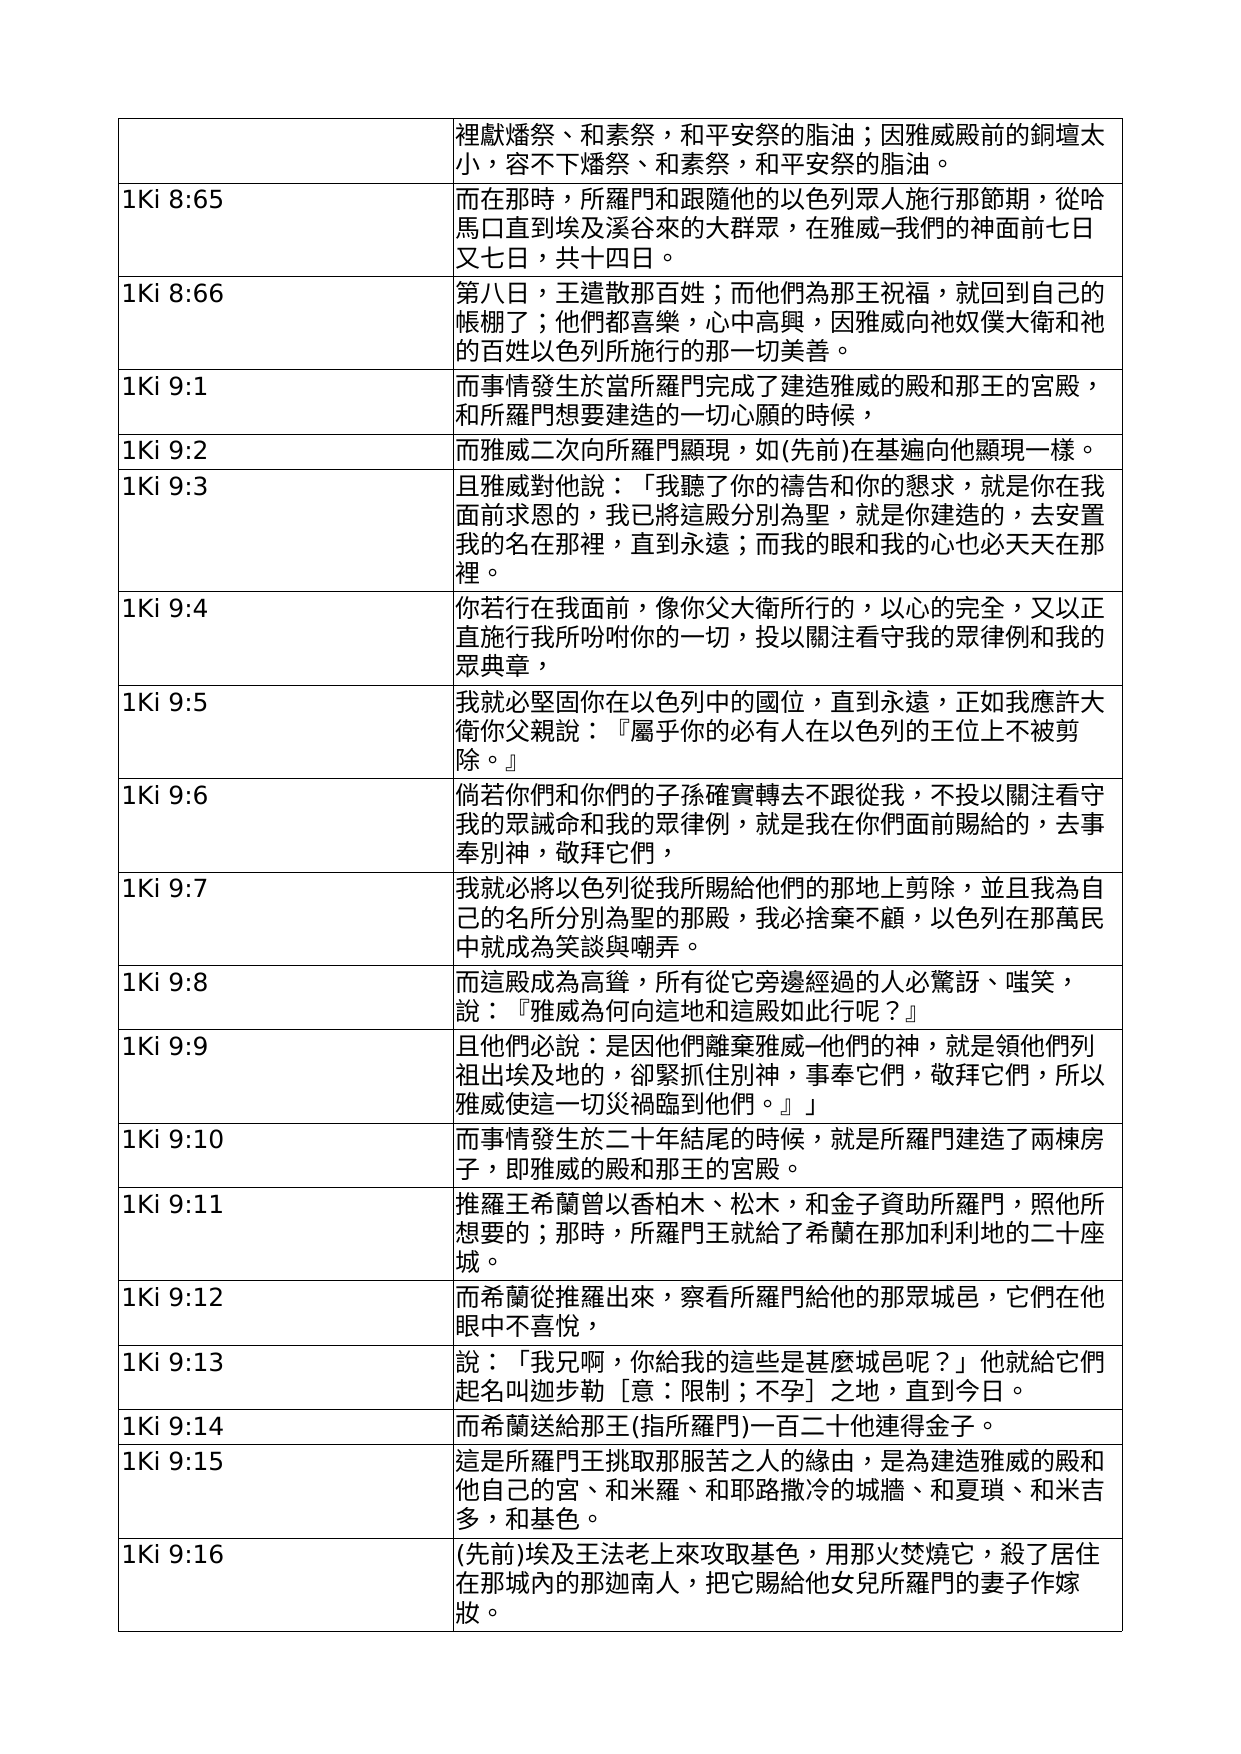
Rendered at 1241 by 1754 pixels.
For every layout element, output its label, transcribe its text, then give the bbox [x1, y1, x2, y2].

table_cell 而希蘭送給那王(指所羅門)一百二十他連得金子。 [454, 1410, 1122, 1444]
table_cell 1Ki 9:9 [119, 1030, 453, 1123]
table_cell 我就必堅固你在以色列中的國位，直到永遠，正如我應許大衛你父親說：『屬乎你的必有人在以色列的王位上不被剪除。』 [454, 686, 1122, 778]
table_cell 我就必將以色列從我所賜給他們的那地上剪除，並且我為自己的名所分別為聖的那殿，我必捨棄不顧，以色列在那萬民中就成為笑談與嘲弄。 [454, 873, 1122, 965]
table_cell 1Ki 9:11 [119, 1188, 453, 1280]
table_cell 1Ki 9:2 [119, 435, 453, 469]
table_cell 倘若你們和你們的子孫確實轉去不跟從我，不投以關注看守我的眾誡命和我的眾律例，就是我在你們面前賜給的，去事奉別神，敬拜它們， [454, 779, 1122, 872]
table_cell 裡獻燔祭、和素祭，和平安祭的脂油；因雅威殿前的銅壇太小，容不下燔祭、和素祭，和平安祭的脂油。 [454, 119, 1122, 182]
table_cell (先前)埃及王法老上來攻取基色，用那火焚燒它，殺了居住在那城內的那迦南人，把它賜給他女兒所羅門的妻子作嫁妝。 [454, 1539, 1122, 1631]
table_cell 且他們必說：是因他們離棄雅威─他們的神，就是領他們列祖出埃及地的，卻緊抓住別神，事奉它們，敬拜它們，所以雅威使這一切災禍臨到他們。』」 [454, 1030, 1122, 1123]
table_cell 1Ki 9:15 [119, 1445, 453, 1537]
table_cell 你若行在我面前，像你父大衛所行的，以心的完全，又以正直施行我所吩咐你的一切，投以關注看守我的眾律例和我的眾典章， [454, 592, 1122, 685]
table_cell 1Ki 9:10 [119, 1124, 453, 1187]
table_cell 1Ki 9:12 [119, 1281, 453, 1345]
table_cell 這是所羅門王挑取那服苦之人的緣由，是為建造雅威的殿和他自己的宮、和米羅、和耶路撒冷的城牆、和夏瑣、和米吉多，和基色。 [454, 1445, 1122, 1537]
table_cell 而這殿成為高聳，所有從它旁邊經過的人必驚訝、嗤笑，說：『雅威為何向這地和這殿如此行呢？』 [454, 966, 1122, 1029]
table_cell 1Ki 8:65 [119, 184, 453, 276]
table_cell 第八日，王遣散那百姓；而他們為那王祝福，就回到自己的帳棚了；他們都喜樂，心中高興，因雅威向祂奴僕大衛和祂的百姓以色列所施行的那一切美善。 [454, 277, 1122, 369]
table_cell 而希蘭從推羅出來，察看所羅門給他的那眾城邑，它們在他眼中不喜悅， [454, 1281, 1122, 1345]
table_cell 而在那時，所羅門和跟隨他的以色列眾人施行那節期，從哈馬口直到埃及溪谷來的大群眾，在雅威─我們的神面前七日又七日，共十四日。 [454, 184, 1122, 276]
table_cell 1Ki 9:7 [119, 873, 453, 965]
table_cell 1Ki 9:1 [119, 370, 453, 433]
table_cell 說：「我兄啊，你給我的這些是甚麼城邑呢？」他就給它們起名叫迦步勒［意：限制；不孕］之地，直到今日。 [454, 1346, 1122, 1409]
table_cell 1Ki 9:13 [119, 1346, 453, 1409]
table_cell 而事情發生於當所羅門完成了建造雅威的殿和那王的宮殿，和所羅門想要建造的一切心願的時候， [454, 370, 1122, 433]
table_cell [119, 119, 453, 182]
table_cell 1Ki 9:16 [119, 1539, 453, 1631]
table_cell 1Ki 9:8 [119, 966, 453, 1029]
table_cell 1Ki 9:6 [119, 779, 453, 872]
table_cell 1Ki 9:3 [119, 470, 453, 591]
table_cell 1Ki 8:66 [119, 277, 453, 369]
table_cell 1Ki 9:5 [119, 686, 453, 778]
table_cell 1Ki 9:4 [119, 592, 453, 685]
table_cell 1Ki 9:14 [119, 1410, 453, 1444]
table_cell 而事情發生於二十年結尾的時候，就是所羅門建造了兩棟房子，即雅威的殿和那王的宮殿。 [454, 1124, 1122, 1187]
table_cell 推羅王希蘭曾以香柏木、松木，和金子資助所羅門，照他所想要的；那時，所羅門王就給了希蘭在那加利利地的二十座城。 [454, 1188, 1122, 1280]
table_cell 而雅威二次向所羅門顯現，如(先前)在基遍向他顯現一樣。 [454, 435, 1122, 469]
table_cell 且雅威對他說：「我聽了你的禱告和你的懇求，就是你在我面前求恩的，我已將這殿分別為聖，就是你建造的，去安置我的名在那裡，直到永遠；而我的眼和我的心也必天天在那裡。 [454, 470, 1122, 591]
